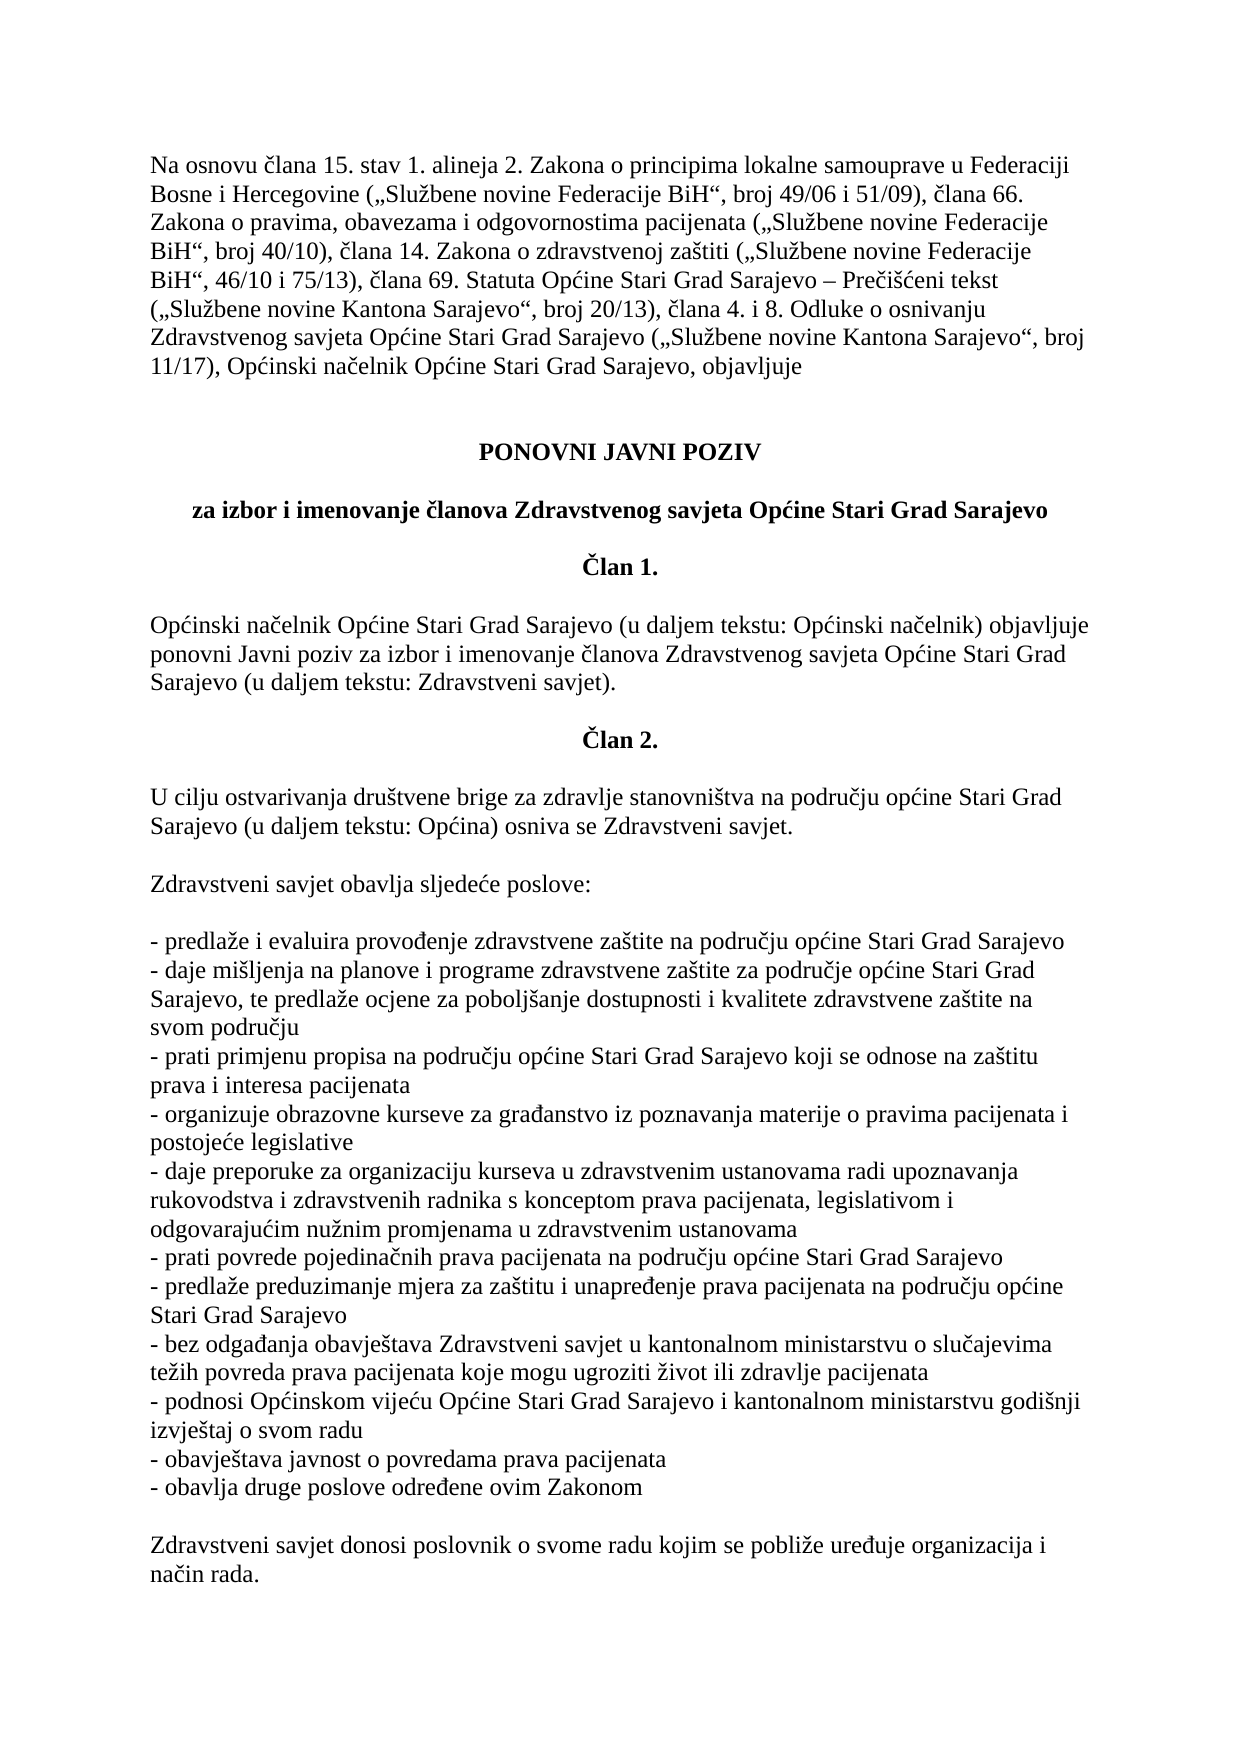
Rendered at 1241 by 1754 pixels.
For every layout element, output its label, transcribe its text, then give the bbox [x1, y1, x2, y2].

text - obavlja druge poslove određene ovim Zakonom [150, 1472, 1090, 1501]
text - predlaže i evaluira provođenje zdravstvene zaštite na području općine Stari Grad Sarajevo [150, 926, 1090, 955]
text za izbor i imenovanje članova Zdravstvenog savjeta Općine Stari Grad Sarajevo [150, 495, 1090, 552]
text PONOVNI JAVNI POZIV [150, 437, 1090, 466]
text - prati povrede pojedinačnih prava pacijenata na području općine Stari Grad Sarajevo [150, 1242, 1090, 1271]
text Na osnovu člana 15. stav 1. alineja 2. Zakona o principima lokalne samouprave u Federaciji Bosne i Hercegovine („Službene novine Federacije BiH“, broj 49/06 i 51/09), člana 66. Zakona o pravima, obavezama i odgovornostima pacijenata („Službene novine Federacije BiH“, broj 40/10), člana 14. Zakona o zdravstvenoj zaštiti („Službene novine Federacije BiH“, 46/10 i 75/13), člana 69. Statuta Općine Stari Grad Sarajevo – Prečišćeni tekst („Službene novine Kantona Sarajevo“, broj 20/13), člana 4. i 8. Odluke o osnivanju Zdravstvenog savjeta Općine Stari Grad Sarajevo („Službene novine Kantona Sarajevo“, broj 11/17), Općinski načelnik Općine Stari Grad Sarajevo, objavljuje [150, 150, 1090, 380]
text Općinski načelnik Općine Stari Grad Sarajevo (u daljem tekstu: Općinski načelnik) objavljuje ponovni Javni poziv za izbor i imenovanje članova Zdravstvenog savjeta Općine Stari Grad Sarajevo (u daljem tekstu: Zdravstveni savjet). [150, 610, 1090, 696]
text - podnosi Općinskom vijeću Općine Stari Grad Sarajevo i kantonalnom ministarstvu godišnji izvještaj o svom radu [150, 1386, 1090, 1444]
text - organizuje obrazovne kurseve za građanstvo iz poznavanja materije o pravima pacijenata i postojeće legislative [150, 1099, 1090, 1156]
text Član 1. [150, 552, 1090, 581]
text - daje preporuke za organizaciju kurseva u zdravstvenim ustanovama radi upoznavanja rukovodstva i zdravstvenih radnika s konceptom prava pacijenata, legislativom i odgovarajućim nužnim promjenama u zdravstvenim ustanovama [150, 1156, 1090, 1242]
text U cilju ostvarivanja društvene brige za zdravlje stanovništva na području općine Stari Grad Sarajevo (u daljem tekstu: Općina) osniva se Zdravstveni savjet. [150, 782, 1090, 840]
text - prati primjenu propisa na području općine Stari Grad Sarajevo koji se odnose na zaštitu prava i interesa pacijenata [150, 1041, 1090, 1099]
text Zdravstveni savjet donosi poslovnik o svome radu kojim se pobliže uređuje organizacija i način rada. [150, 1530, 1090, 1587]
text - daje mišljenja na planove i programe zdravstvene zaštite za područje općine Stari Grad Sarajevo, te predlaže ocjene za poboljšanje dostupnosti i kvalitete zdravstvene zaštite na svom području [150, 955, 1090, 1041]
text - predlaže preduzimanje mjera za zaštitu i unapređenje prava pacijenata na području općine Stari Grad Sarajevo [150, 1271, 1090, 1329]
text Zdravstveni savjet obavlja sljedeće poslove: [150, 869, 1090, 897]
text Član 2. [150, 725, 1090, 754]
text - bez odgađanja obavještava Zdravstveni savjet u kantonalnom ministarstvu o slučajevima težih povreda prava pacijenata koje mogu ugroziti život ili zdravlje pacijenata [150, 1329, 1090, 1386]
text - obavještava javnost o povredama prava pacijenata [150, 1444, 1090, 1472]
